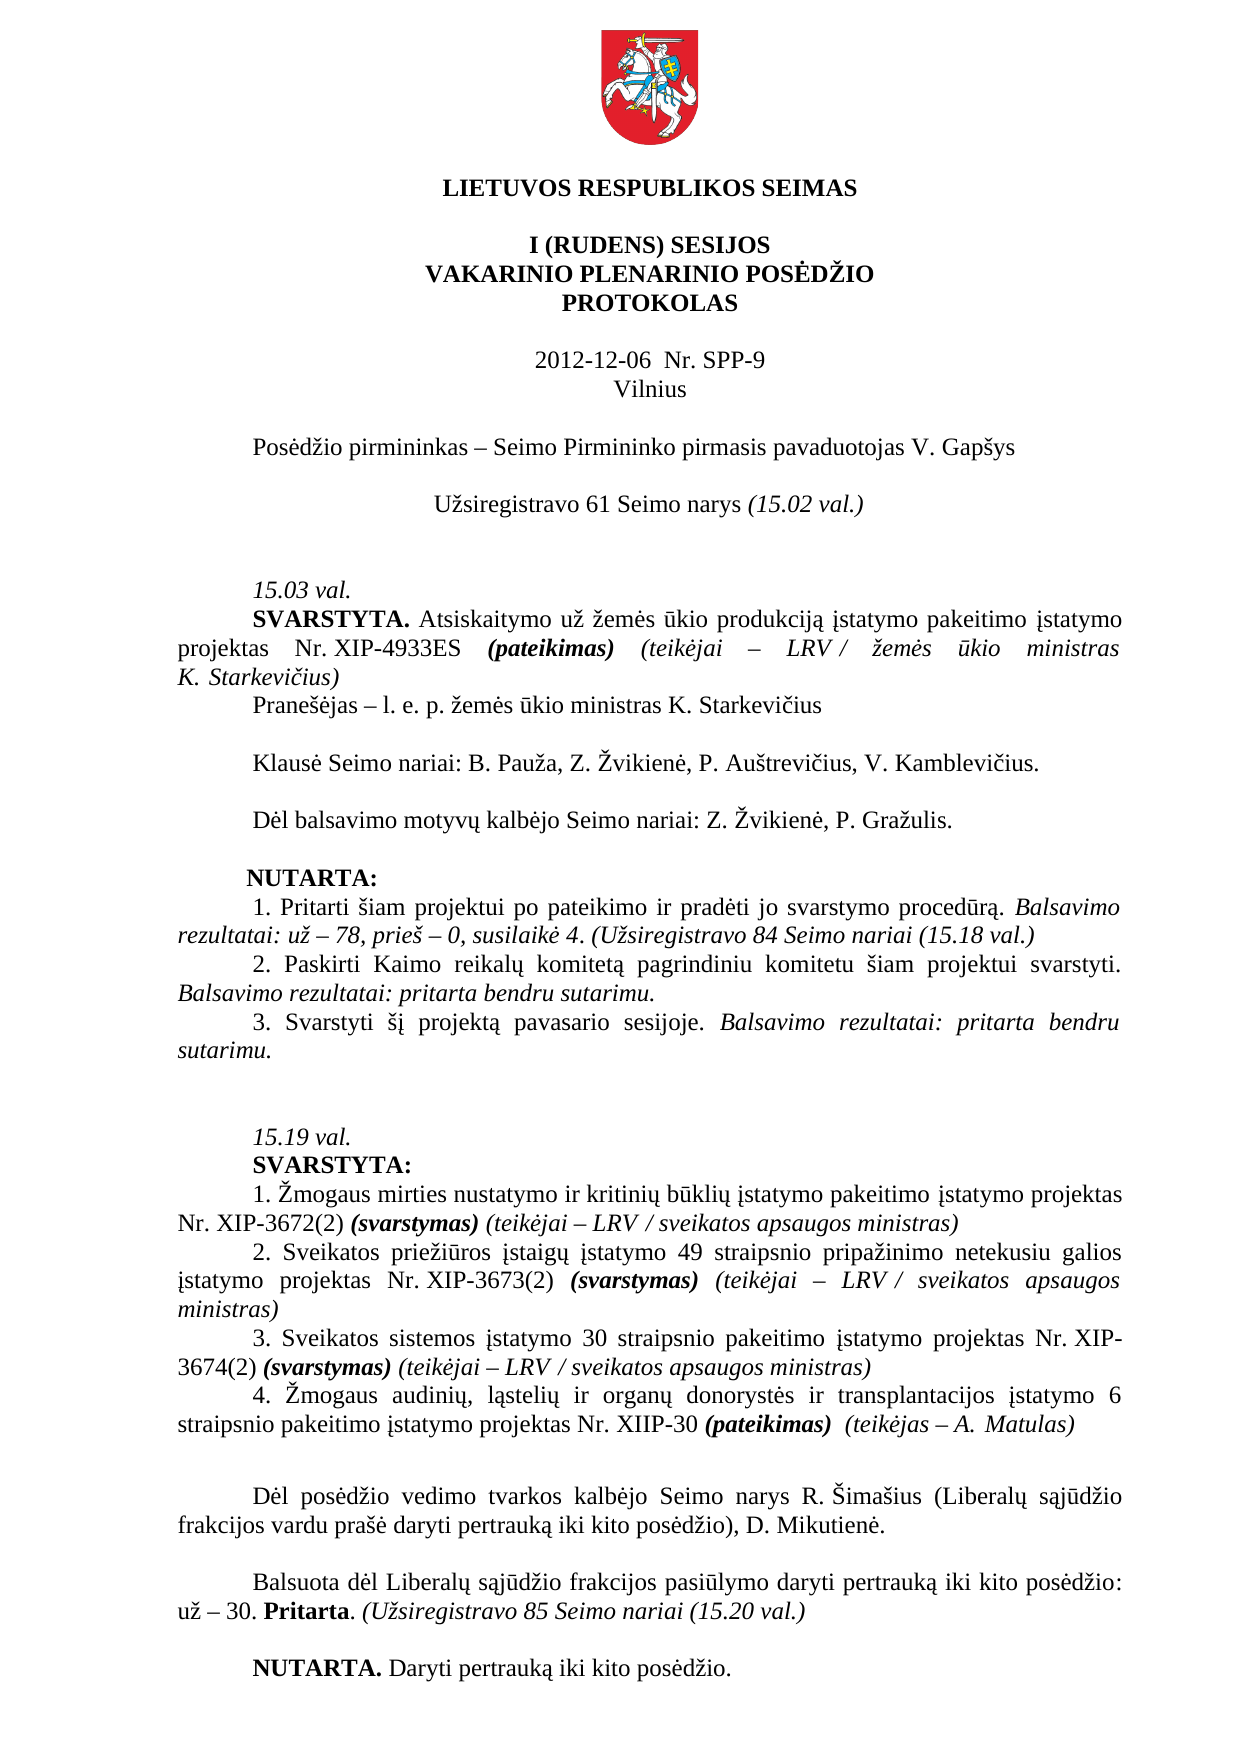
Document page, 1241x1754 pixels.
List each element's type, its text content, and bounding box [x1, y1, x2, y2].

text 2. Sveikatos priežiūros įstaigų įstatymo 49 straipsnio pripažinimo netekusiu galios įstatymo projektas Nr. XIP-3673(2) (svarstymas) (teikėjai – LRV / sveikatos apsaugos ministras) [177, 1237, 1122, 1323]
text Vilnius [177, 374, 1122, 403]
text NUTARTA: [177, 863, 1122, 892]
text 2012-12-06 Nr. SPP-9 [177, 345, 1122, 374]
text Užsiregistravo 61 Seimo narys (15.02 val.) [177, 489, 1122, 518]
text SVARSTYTA: [177, 1150, 1122, 1179]
text 1. Pritarti šiam projektui po pateikimo ir pradėti jo svarstymo procedūrą. Balsavimo rezultatai: už – 78, prieš – 0, susilaikė 4. (Užsiregistravo 84 Seimo nariai (15.18 val.) [177, 892, 1122, 949]
text LIETUVOS RESPUBLIKOS SEIMAS [177, 173, 1122, 202]
text Pranešėjas – l. e. p. žemės ūkio ministras K. Starkevičius [177, 690, 1122, 719]
text 1. Žmogaus mirties nustatymo ir kritinių būklių įstatymo pakeitimo įstatymo projektas Nr. XIP-3672(2) (svarstymas) (teikėjai – LRV / sveikatos apsaugos ministras) [177, 1179, 1122, 1237]
text VAKARINIO PLENARINIO POSĖDŽIO [177, 259, 1122, 288]
text 3. Svarstyti šį projektą pavasario sesijoje. Balsavimo rezultatai: pritarta bendru sutarimu. [177, 1007, 1122, 1064]
text PROTOKOLAS [177, 288, 1122, 317]
text 4. Žmogaus audinių, ląstelių ir organų donorystės ir transplantacijos įstatymo 6 straipsnio pakeitimo įstatymo projektas Nr. XIIP-30 (pateikimas) (teikėjas – A. Matulas) [177, 1380, 1122, 1438]
text Posėdžio pirmininkas – Seimo Pirmininko pirmasis pavaduotojas V. Gapšys [177, 432, 1122, 460]
text SVARSTYTA. Atsiskaitymo už žemės ūkio produkciją įstatymo pakeitimo įstatymo projektas Nr. XIP-4933ES (pateikimas) (teikėjai – LRV / žemės ūkio ministras K. Starkevičius) [177, 604, 1122, 690]
text NUTARTA. Daryti pertrauką iki kito posėdžio. [177, 1653, 1122, 1682]
text 3. Sveikatos sistemos įstatymo 30 straipsnio pakeitimo įstatymo projektas Nr. XIP-3674(2) (svarstymas) (teikėjai – LRV / sveikatos apsaugos ministras) [177, 1323, 1122, 1380]
text Dėl balsavimo motyvų kalbėjo Seimo nariai: Z. Žvikienė, P. Gražulis. [177, 805, 1122, 834]
text Dėl posėdžio vedimo tvarkos kalbėjo Seimo narys R. Šimašius (Liberalų sąjūdžio frakcijos vardu prašė daryti pertrauką iki kito posėdžio), D. Mikutienė. [177, 1481, 1122, 1538]
text Klausė Seimo nariai: B. Pauža, Z. Žvikienė, P. Auštrevičius, V. Kamblevičius. [177, 748, 1122, 777]
text 15.03 val. [177, 575, 1122, 604]
text Balsuota dėl Liberalų sąjūdžio frakcijos pasiūlymo daryti pertrauką iki kito posėdžio: už – 30. Pritarta. (Užsiregistravo 85 Seimo nariai (15.20 val.) [177, 1567, 1122, 1625]
text 15.19 val. [177, 1122, 1122, 1150]
text 2. Paskirti Kaimo reikalų komitetą pagrindiniu komitetu šiam projektui svarstyti. Balsavimo rezultatai: pritarta bendru sutarimu. [177, 949, 1122, 1007]
text I (RUDENS) SESIJOS [177, 230, 1122, 259]
